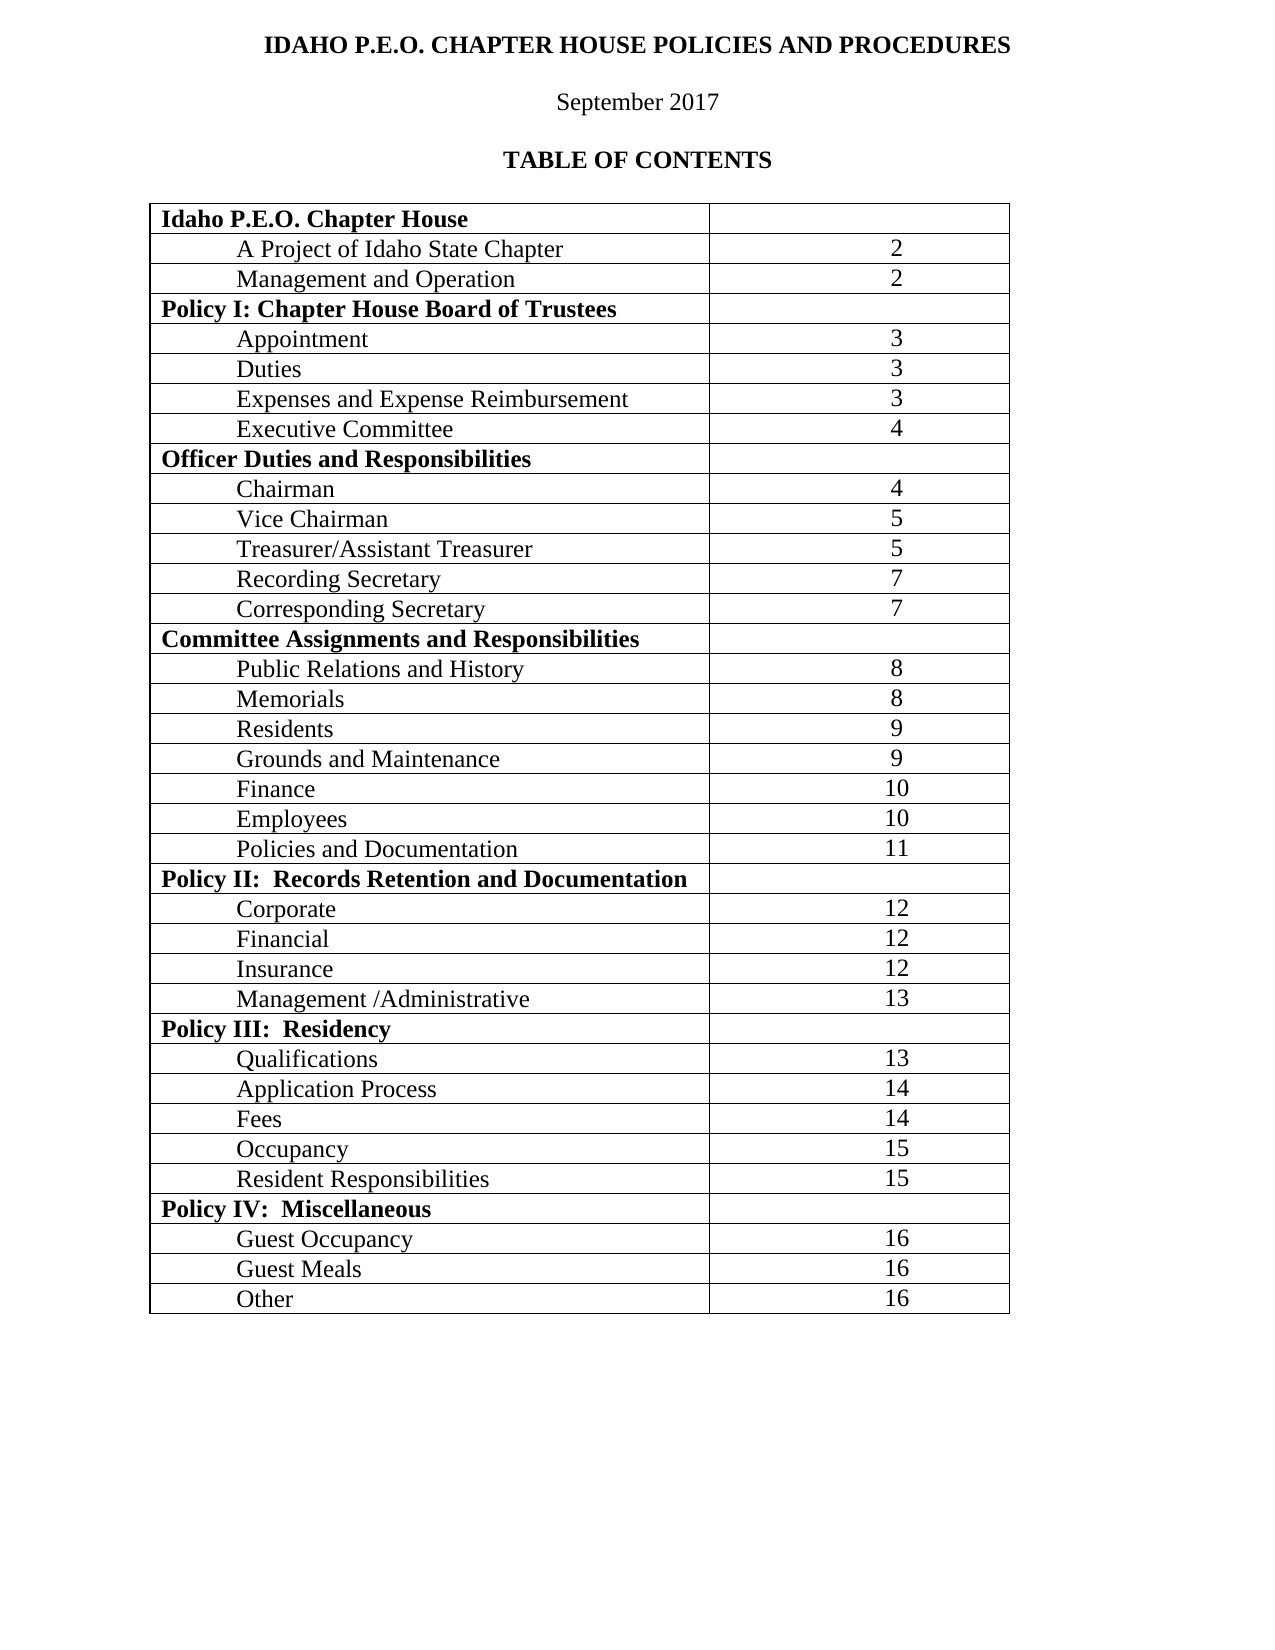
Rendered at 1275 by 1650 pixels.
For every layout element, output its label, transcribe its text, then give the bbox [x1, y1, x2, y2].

table_cell 8 [710, 684, 1009, 712]
table_cell 9 [710, 744, 1009, 772]
table_cell Chairman [151, 474, 709, 502]
table_cell 2 [710, 234, 1009, 262]
table_cell 8 [710, 654, 1009, 682]
table_cell 13 [710, 984, 1009, 1012]
table_cell Policy IV: Miscellaneous [151, 1194, 709, 1222]
table_header [710, 204, 1009, 232]
table_cell 16 [710, 1254, 1009, 1282]
table_cell Corporate [151, 894, 709, 922]
subtitle IDAHO P.E.O. CHAPTER HOUSE POLICIES AND PROCEDURES [150, 30, 1125, 59]
table_cell [710, 624, 1009, 652]
table_cell 14 [710, 1074, 1009, 1102]
table_cell Duties [151, 354, 709, 382]
table_cell Expenses and Expense Reimbursement [151, 384, 709, 412]
table_cell Recording Secretary [151, 564, 709, 592]
table_cell 4 [710, 414, 1009, 442]
table_cell Management and Operation [151, 264, 709, 292]
table_cell 5 [710, 534, 1009, 562]
table_cell Corresponding Secretary [151, 594, 709, 622]
table_cell Qualifications [151, 1044, 709, 1072]
table_header Idaho P.E.O. Chapter House [151, 204, 709, 232]
table_cell 7 [710, 564, 1009, 592]
table_cell 3 [710, 384, 1009, 412]
table_cell 13 [710, 1044, 1009, 1072]
table_cell Employees [151, 804, 709, 832]
table_cell 3 [710, 324, 1009, 352]
table_cell 2 [710, 264, 1009, 292]
table_cell Treasurer/Assistant Treasurer [151, 534, 709, 562]
table_cell Application Process [151, 1074, 709, 1102]
table_cell Grounds and Maintenance [151, 744, 709, 772]
table_cell Occupancy [151, 1134, 709, 1162]
text TABLE OF CONTENTS [150, 145, 1125, 174]
table_cell 15 [710, 1164, 1009, 1192]
table_cell Other [151, 1284, 709, 1312]
table_cell 10 [710, 804, 1009, 832]
table_cell 7 [710, 594, 1009, 622]
table_cell Policy II: Records Retention and Documentation [151, 864, 709, 892]
table_cell 12 [710, 954, 1009, 982]
table_cell Financial [151, 924, 709, 952]
table_cell 12 [710, 924, 1009, 952]
table_cell A Project of Idaho State Chapter [151, 234, 709, 262]
table_cell Policies and Documentation [151, 834, 709, 862]
table_cell Memorials [151, 684, 709, 712]
table_cell [710, 444, 1009, 472]
text September 2017 [150, 87, 1125, 116]
table_cell [710, 1194, 1009, 1222]
table_cell Resident Responsibilities [151, 1164, 709, 1192]
table_cell 14 [710, 1104, 1009, 1132]
table_cell 3 [710, 354, 1009, 382]
table_cell Guest Occupancy [151, 1224, 709, 1252]
table_cell 4 [710, 474, 1009, 502]
table_cell Fees [151, 1104, 709, 1132]
table_cell Insurance [151, 954, 709, 982]
table_cell Residents [151, 714, 709, 742]
table_cell Executive Committee [151, 414, 709, 442]
table_cell 10 [710, 774, 1009, 802]
table_cell Policy I: Chapter House Board of Trustees [151, 294, 709, 322]
table_cell Finance [151, 774, 709, 802]
table_cell Committee Assignments and Responsibilities [151, 624, 709, 652]
table_cell Vice Chairman [151, 504, 709, 532]
table_cell 16 [710, 1224, 1009, 1252]
table_cell Public Relations and History [151, 654, 709, 682]
table_cell [710, 294, 1009, 322]
table_cell 12 [710, 894, 1009, 922]
table_cell [710, 1014, 1009, 1042]
table_cell Officer Duties and Responsibilities [151, 444, 709, 472]
table_cell 11 [710, 834, 1009, 862]
table_cell 15 [710, 1134, 1009, 1162]
table_cell Policy III: Residency [151, 1014, 709, 1042]
table_cell Appointment [151, 324, 709, 352]
table_cell 5 [710, 504, 1009, 532]
table_cell 9 [710, 714, 1009, 742]
table_cell Guest Meals [151, 1254, 709, 1282]
table_cell 16 [710, 1284, 1009, 1312]
table_cell Management /Administrative [151, 984, 709, 1012]
table_cell [710, 864, 1009, 892]
